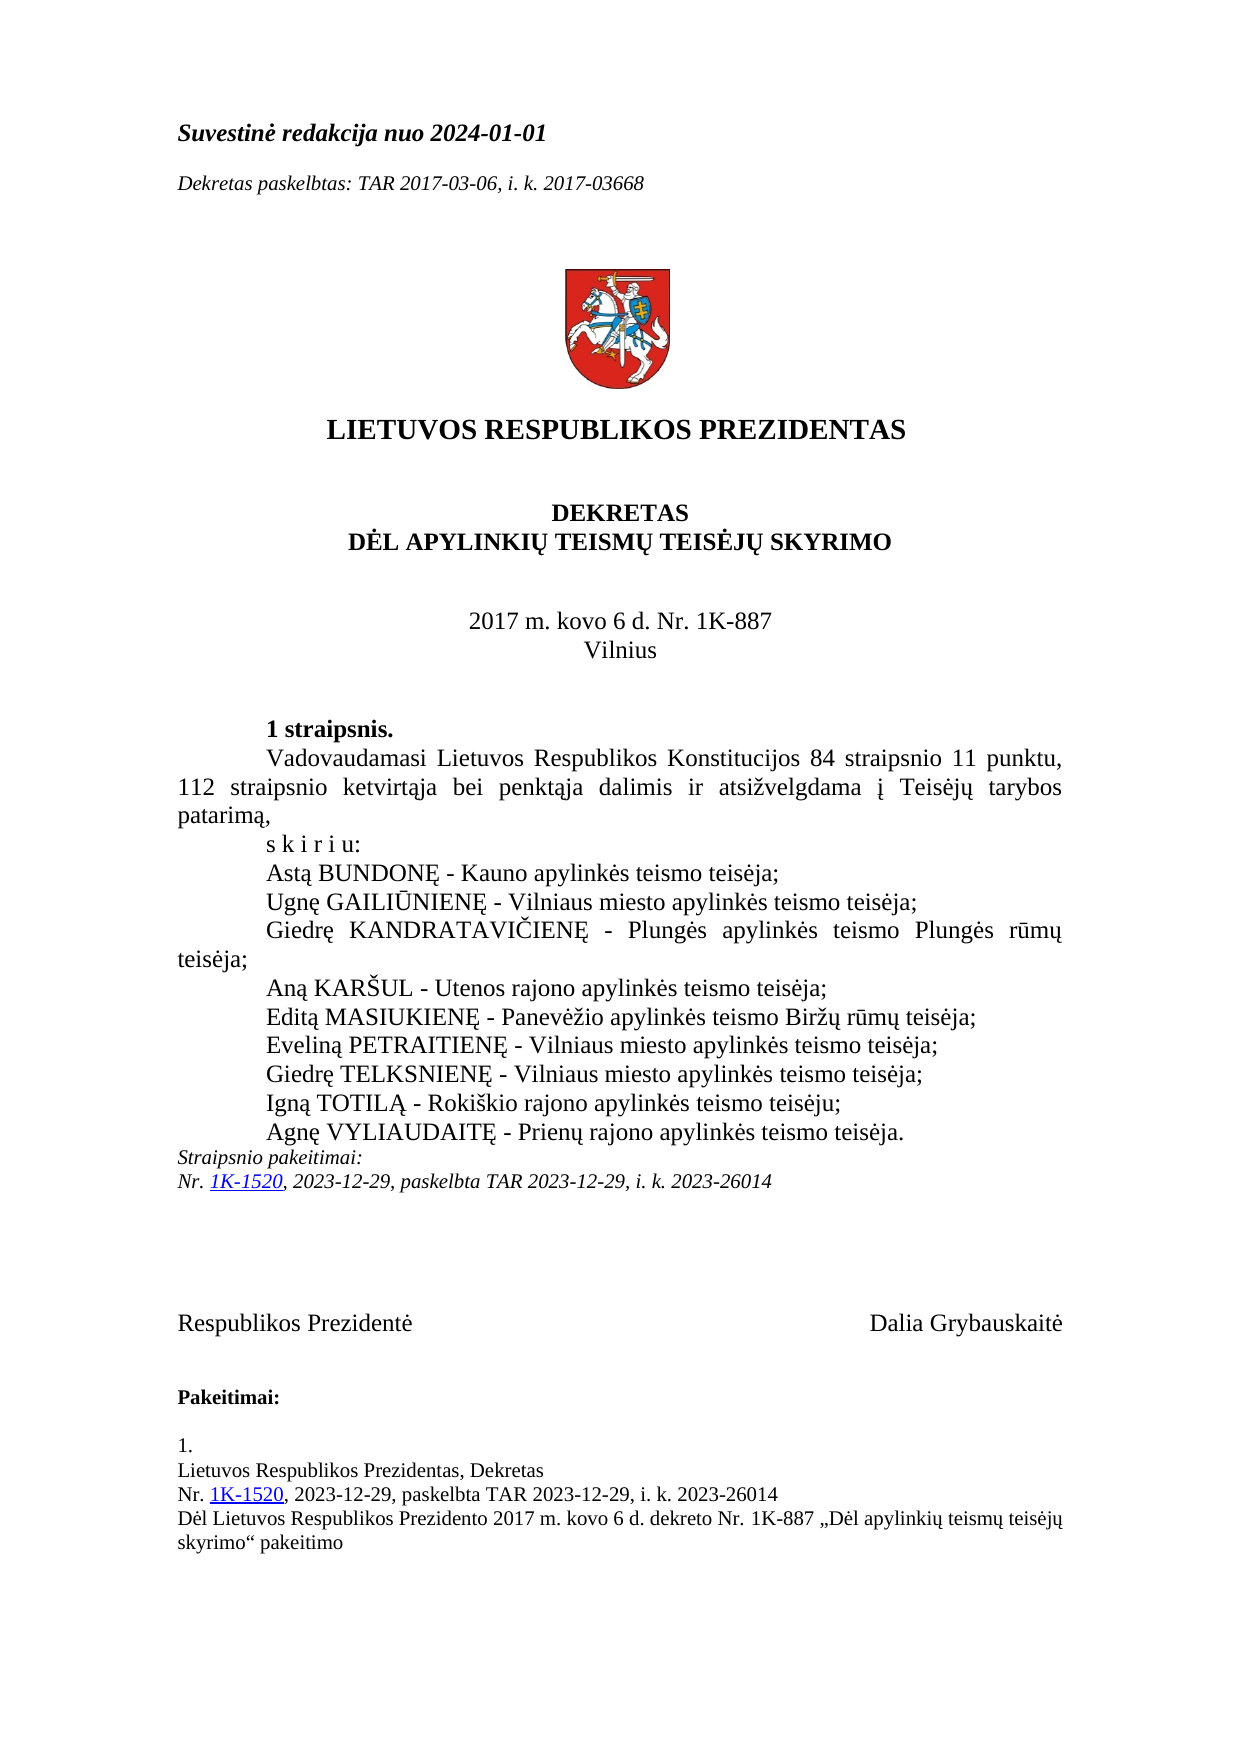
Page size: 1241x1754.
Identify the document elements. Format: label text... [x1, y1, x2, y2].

text Respublikos Prezidentė Dalia Grybauskaitė [177, 1308, 1063, 1337]
text Nr. 1K-1520, 2023-12-29, paskelbta TAR 2023-12-29, i. k. 2023-26014 [177, 1482, 1063, 1506]
text DEKRETAS [177, 498, 1063, 527]
text Nr. 1K-1520, 2023-12-29, paskelbta TAR 2023-12-29, i. k. 2023-26014 [177, 1169, 1063, 1193]
text Pakeitimai: [177, 1385, 1063, 1409]
text Ugnę GAILIŪNIENĘ - Vilniaus miesto apylinkės teismo teisėja; [177, 887, 1063, 915]
text Aną KARŠUL - Utenos rajono apylinkės teismo teisėja; [177, 973, 1063, 1002]
text Agnę VYLIAUDAITĘ - Prienų rajono apylinkės teismo teisėja. [177, 1117, 1063, 1145]
text Straipsnio pakeitimai: [177, 1145, 1063, 1169]
text Giedrę KANDRATAVIČIENĘ - Plungės apylinkės teismo Plungės rūmų teisėja; [177, 915, 1063, 973]
text Lietuvos Respublikos Prezidentas, Dekretas [177, 1457, 1063, 1482]
text LIETUVOS RESPUBLIKOS PREZIDENTAS [177, 412, 1063, 446]
text 1 straipsnis. [177, 714, 1063, 743]
text Dėl Lietuvos Respublikos Prezidento 2017 m. kovo 6 d. dekreto Nr. 1K-887 „Dėl apylinkių teismų teisėjų skyrimo“ pakeitimo [177, 1506, 1063, 1554]
text 2017 m. kovo 6 d. Nr. 1K-887 [177, 606, 1063, 635]
text DĖL APYLINKIŲ TEISMŲ TEISĖJŲ SKYRIMO [177, 527, 1063, 556]
text Vilnius [177, 635, 1063, 664]
text Eveliną PETRAITIENĘ - Vilniaus miesto apylinkės teismo teisėja; [177, 1030, 1063, 1059]
text Vadovaudamasi Lietuvos Respublikos Konstitucijos 84 straipsnio 11 punktu, 112 straipsnio ketvirtąja bei penktąja dalimis ir atsižvelgdama į Teisėjų tarybos patarimą, [177, 743, 1063, 829]
text Igną TOTILĄ - Rokiškio rajono apylinkės teismo teisėju; [177, 1088, 1063, 1117]
text Giedrę TELKSNIENĘ - Vilniaus miesto apylinkės teismo teisėja; [177, 1059, 1063, 1088]
text Editą MASIUKIENĘ - Panevėžio apylinkės teismo Biržų rūmų teisėja; [177, 1002, 1063, 1030]
text Astą BUNDONĘ - Kauno apylinkės teismo teisėja; [177, 858, 1063, 887]
text Dekretas paskelbtas: TAR 2017-03-06, i. k. 2017-03668 [177, 171, 1063, 195]
text s k i r i u: [177, 829, 1063, 858]
text 1. [177, 1433, 1063, 1457]
text Suvestinė redakcija nuo 2024-01-01 [177, 118, 1063, 147]
